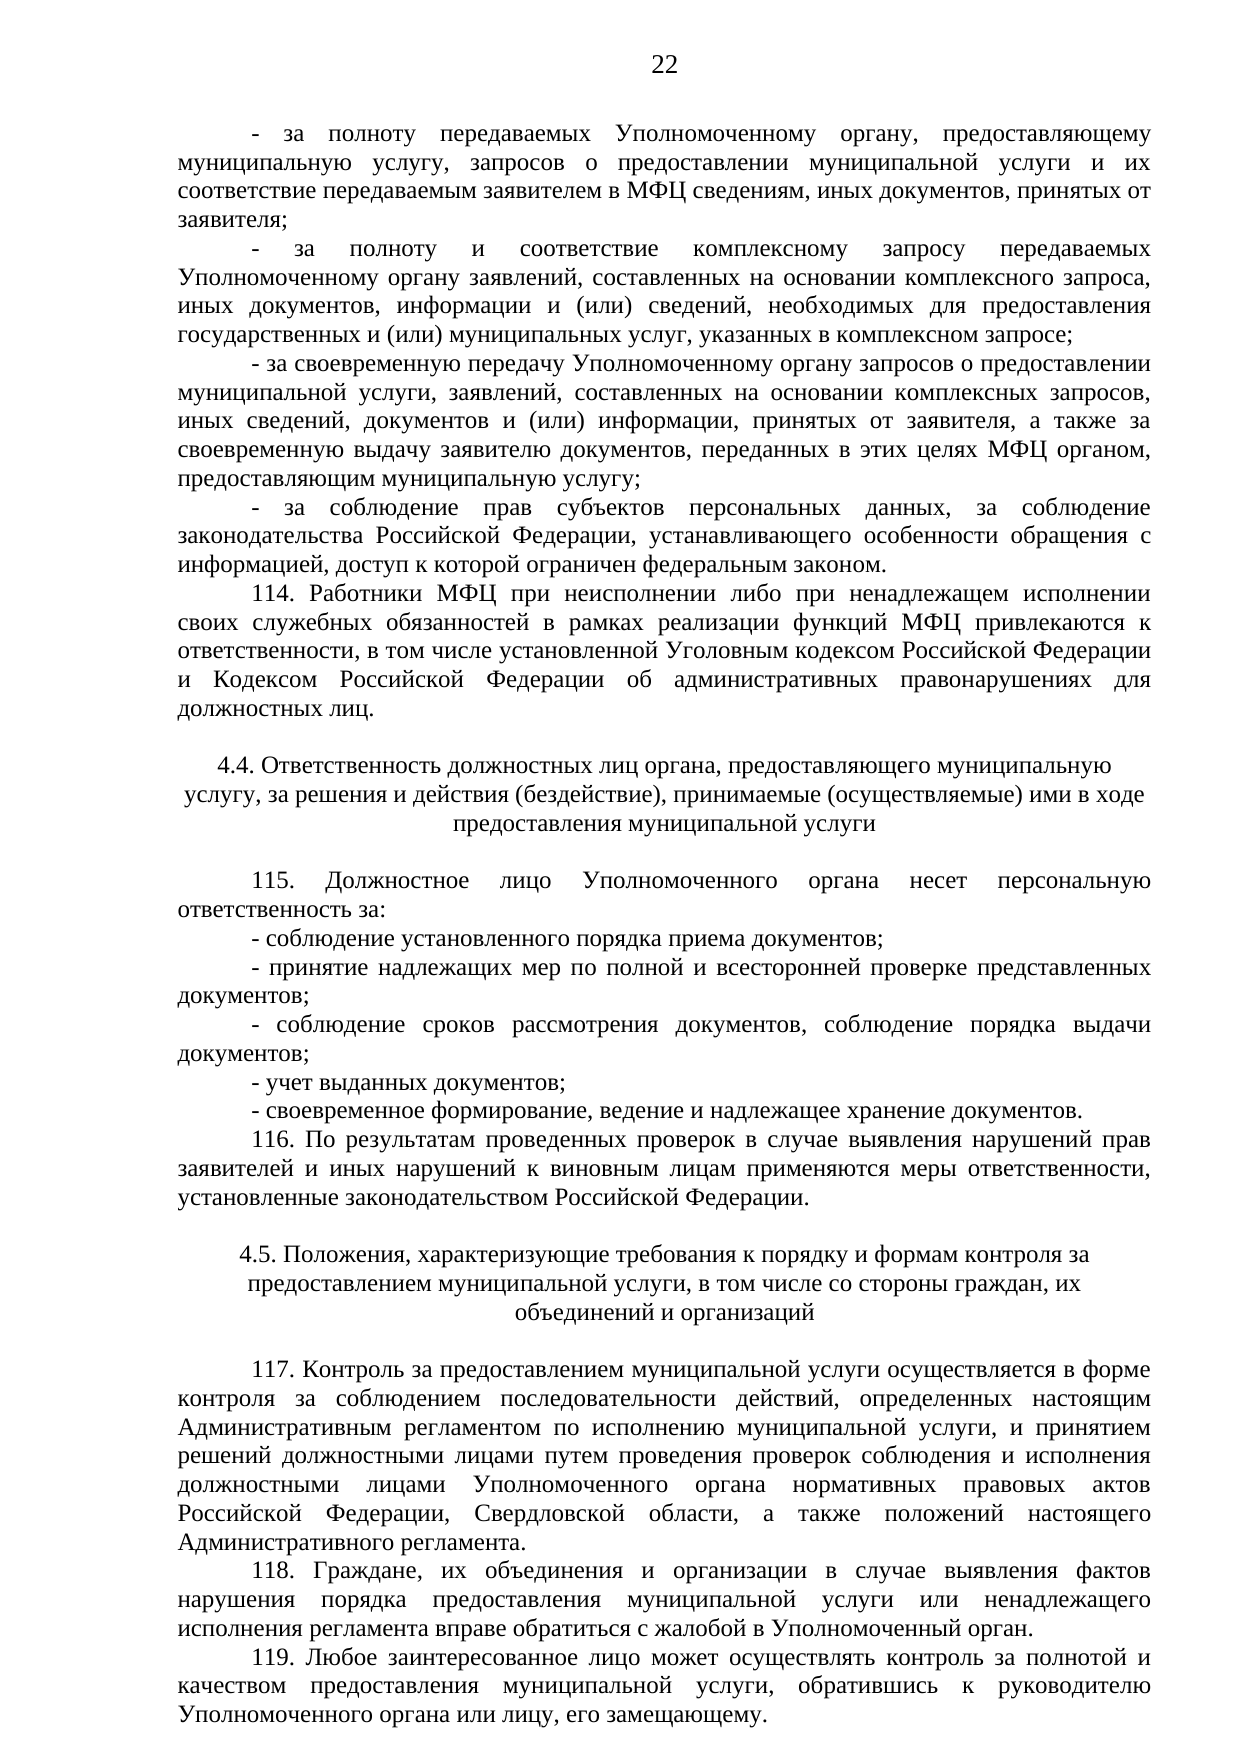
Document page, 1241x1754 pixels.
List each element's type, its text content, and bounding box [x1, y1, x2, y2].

text - своевременное формирование, ведение и надлежащее хранение документов. [177, 1096, 1152, 1124]
text 4.5. Положения, характеризующие требования к порядку и формам контроля за предоставлением муниципальной услуги, в том числе со стороны граждан, их объединений и организаций [177, 1239, 1152, 1326]
text - учет выданных документов; [177, 1067, 1152, 1096]
text 114. Работники МФЦ при неисполнении либо при ненадлежащем исполнении своих служебных обязанностей в рамках реализации функций МФЦ привлекаются к ответственности, в том числе установленной Уголовным кодексом Российской Федерации и Кодексом Российской Федерации об административных правонарушениях для должностных лиц. [177, 578, 1152, 722]
text - соблюдение сроков рассмотрения документов, соблюдение порядка выдачи документов; [177, 1009, 1152, 1067]
text 119. Любое заинтересованное лицо может осуществлять контроль за полнотой и качеством предоставления муниципальной услуги, обратившись к руководителю Уполномоченного органа или лицу, его замещающему. [177, 1642, 1152, 1728]
text 118. Граждане, их объединения и организации в случае выявления фактов нарушения порядка предоставления муниципальной услуги или ненадлежащего исполнения регламента вправе обратиться с жалобой в Уполномоченный орган. [177, 1556, 1152, 1642]
text - за полноту и соответствие комплексному запросу передаваемых Уполномоченному органу заявлений, составленных на основании комплексного запроса, иных документов, информации и (или) сведений, необходимых для предоставления государственных и (или) муниципальных услуг, указанных в комплексном запросе; [177, 233, 1152, 348]
text - соблюдение установленного порядка приема документов; [177, 923, 1152, 952]
text - за полноту передаваемых Уполномоченному органу, предоставляющему муниципальную услугу, запросов о предоставлении муниципальной услуги и их соответствие передаваемым заявителем в МФЦ сведениям, иных документов, принятых от заявителя; [177, 118, 1152, 233]
text 116. По результатам проведенных проверок в случае выявления нарушений прав заявителей и иных нарушений к виновным лицам применяются меры ответственности, установленные законодательством Российской Федерации. [177, 1124, 1152, 1211]
text - принятие надлежащих мер по полной и всесторонней проверке представленных документов; [177, 952, 1152, 1009]
text - за своевременную передачу Уполномоченному органу запросов о предоставлении муниципальной услуги, заявлений, составленных на основании комплексных запросов, иных сведений, документов и (или) информации, принятых от заявителя, а также за своевременную выдачу заявителю документов, переданных в этих целях МФЦ органом, предоставляющим муниципальную услугу; [177, 348, 1152, 492]
text 115. Должностное лицо Уполномоченного органа несет персональную ответственность за: [177, 866, 1152, 923]
text 117. Контроль за предоставлением муниципальной услуги осуществляется в форме контроля за соблюдением последовательности действий, определенных настоящим Административным регламентом по исполнению муниципальной услуги, и принятием решений должностными лицами путем проведения проверок соблюдения и исполнения должностными лицами Уполномоченного органа нормативных правовых актов Российской Федерации, Свердловской области, а также положений настоящего Административного регламента. [177, 1354, 1152, 1556]
text 4.4. Ответственность должностных лиц органа, предоставляющего муниципальную услугу, за решения и действия (бездействие), принимаемые (осуществляемые) ими в ходе предоставления муниципальной услуги [177, 751, 1152, 837]
text - за соблюдение прав субъектов персональных данных, за соблюдение законодательства Российской Федерации, устанавливающего особенности обращения с информацией, доступ к которой ограничен федеральным законом. [177, 492, 1152, 578]
